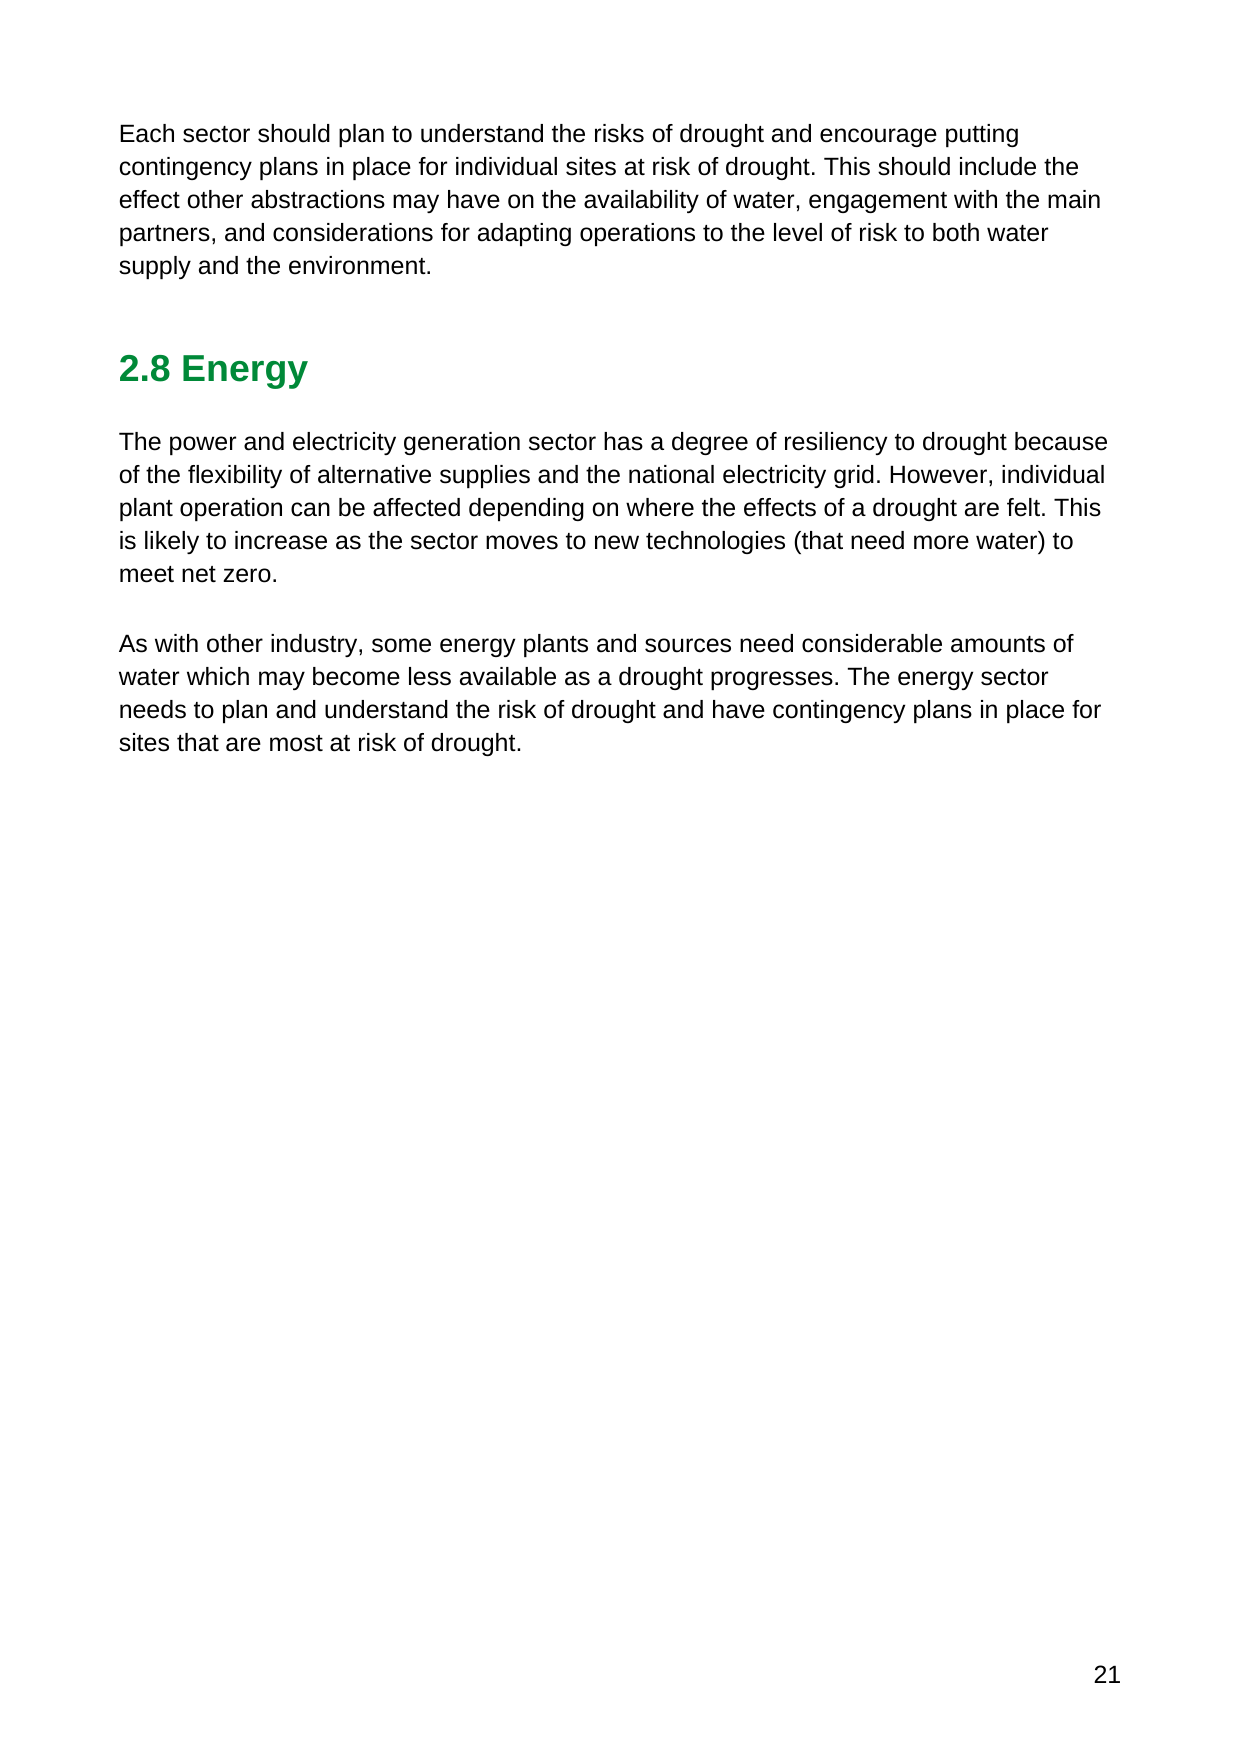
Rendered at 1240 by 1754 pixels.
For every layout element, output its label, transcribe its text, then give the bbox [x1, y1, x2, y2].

subtitle 2.8 Energy [118, 346, 1121, 389]
text Each sector should plan to understand the risks of drought and encourage putting contingency plans in place for individual sites at risk of drought. This should include the effect other abstractions may have on the availability of water, engagement with the main partners, and considerations for adapting operations to the level of risk to both water supply and the environment. [118, 118, 1121, 279]
text The power and electricity generation sector has a degree of resiliency to drought because of the flexibility of alternative supplies and the national electricity grid. However, individual plant operation can be affected depending on where the effects of a drought are felt. This is likely to increase as the sector moves to new technologies (that need more water) to meet net zero. [118, 427, 1121, 588]
text As with other industry, some energy plants and sources need considerable amounts of water which may become less available as a drought progresses. The energy sector needs to plan and understand the risk of drought and have contingency plans in place for sites that are most at risk of drought. [118, 629, 1121, 757]
